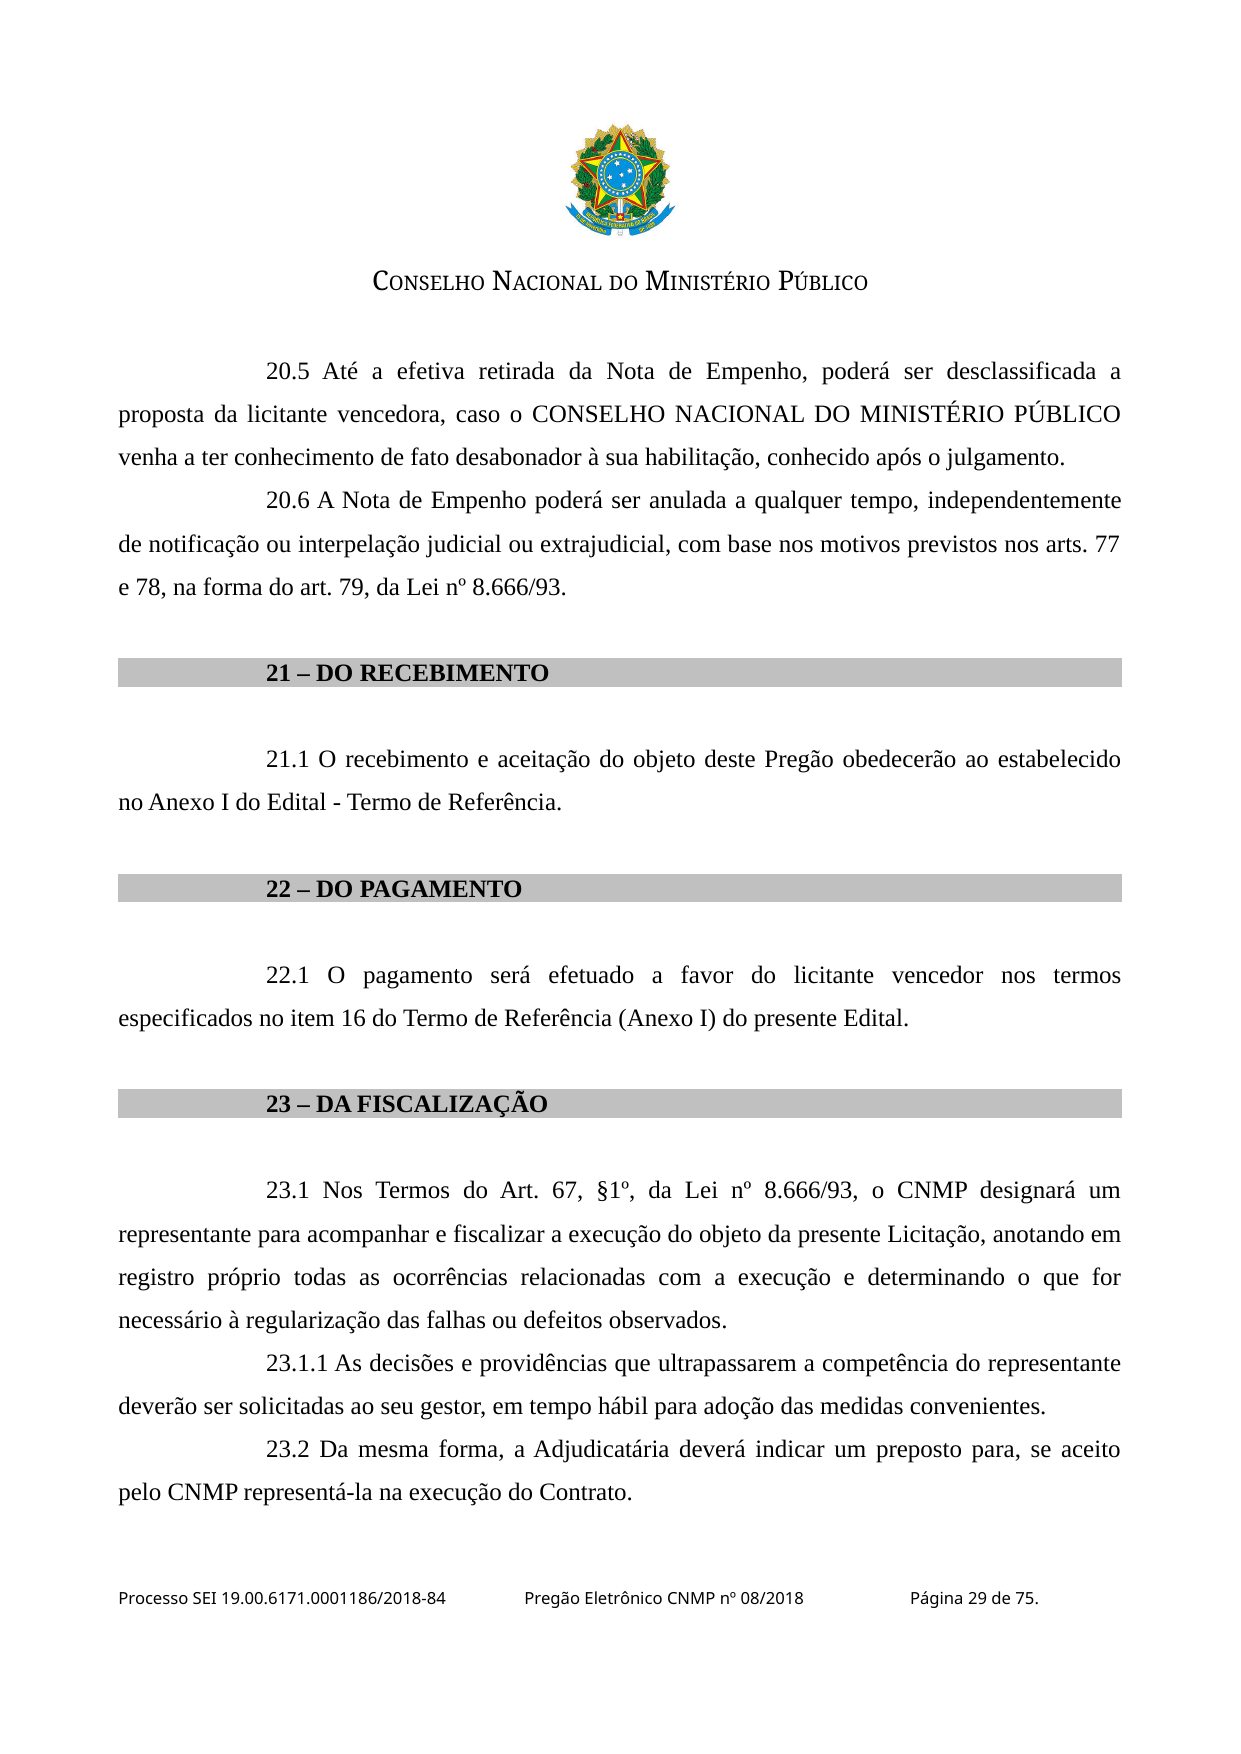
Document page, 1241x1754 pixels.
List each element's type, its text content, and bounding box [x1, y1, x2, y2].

text 23.2 Da mesma forma, a Adjudicatária deverá indicar um preposto para, se aceito pelo CNMP representá-la na execução do Contrato. [118, 1434, 1122, 1506]
text 20.5 Até a efetiva retirada da Nota de Empenho, poderá ser desclassificada a proposta da licitante vencedora, caso o CONSELHO NACIONAL DO MINISTÉRIO PÚBLICO venha a ter conhecimento de fato desabonador à sua habilitação, conhecido após o julgamento. [118, 356, 1122, 471]
text 23.1.1 As decisões e providências que ultrapassarem a competência do representante deverão ser solicitadas ao seu gestor, em tempo hábil para adoção das medidas convenientes. [118, 1348, 1122, 1420]
text 21.1 O recebimento e aceitação do objeto deste Pregão obedecerão ao estabelecido no Anexo I do Edital - Termo de Referência. [118, 744, 1122, 816]
text 22.1 O pagamento será efetuado a favor do licitante vencedor nos termos especificados no item 16 do Termo de Referência (Anexo I) do presente Edital. [118, 960, 1122, 1032]
text 20.6 A Nota de Empenho poderá ser anulada a qualquer tempo, independentemente de notificação ou interpelação judicial ou extrajudicial, com base nos motivos previstos nos arts. 77 e 78, na forma do art. 79, da Lei nº 8.666/93. [118, 486, 1122, 601]
text 21 – DO RECEBIMENTO [118, 658, 1122, 687]
subtitle 23 – DA FISCALIZAÇÃO [118, 1089, 1122, 1118]
text 23.1 Nos Termos do Art. 67, §1º, da Lei nº 8.666/93, o CNMP designará um representante para acompanhar e fiscalizar a execução do objeto da presente Licitação, anotando em registro próprio todas as ocorrências relacionadas com a execução e determinando o que for necessário à regularização das falhas ou defeitos observados. [118, 1176, 1122, 1334]
subtitle 22 – DO PAGAMENTO [118, 874, 1122, 902]
